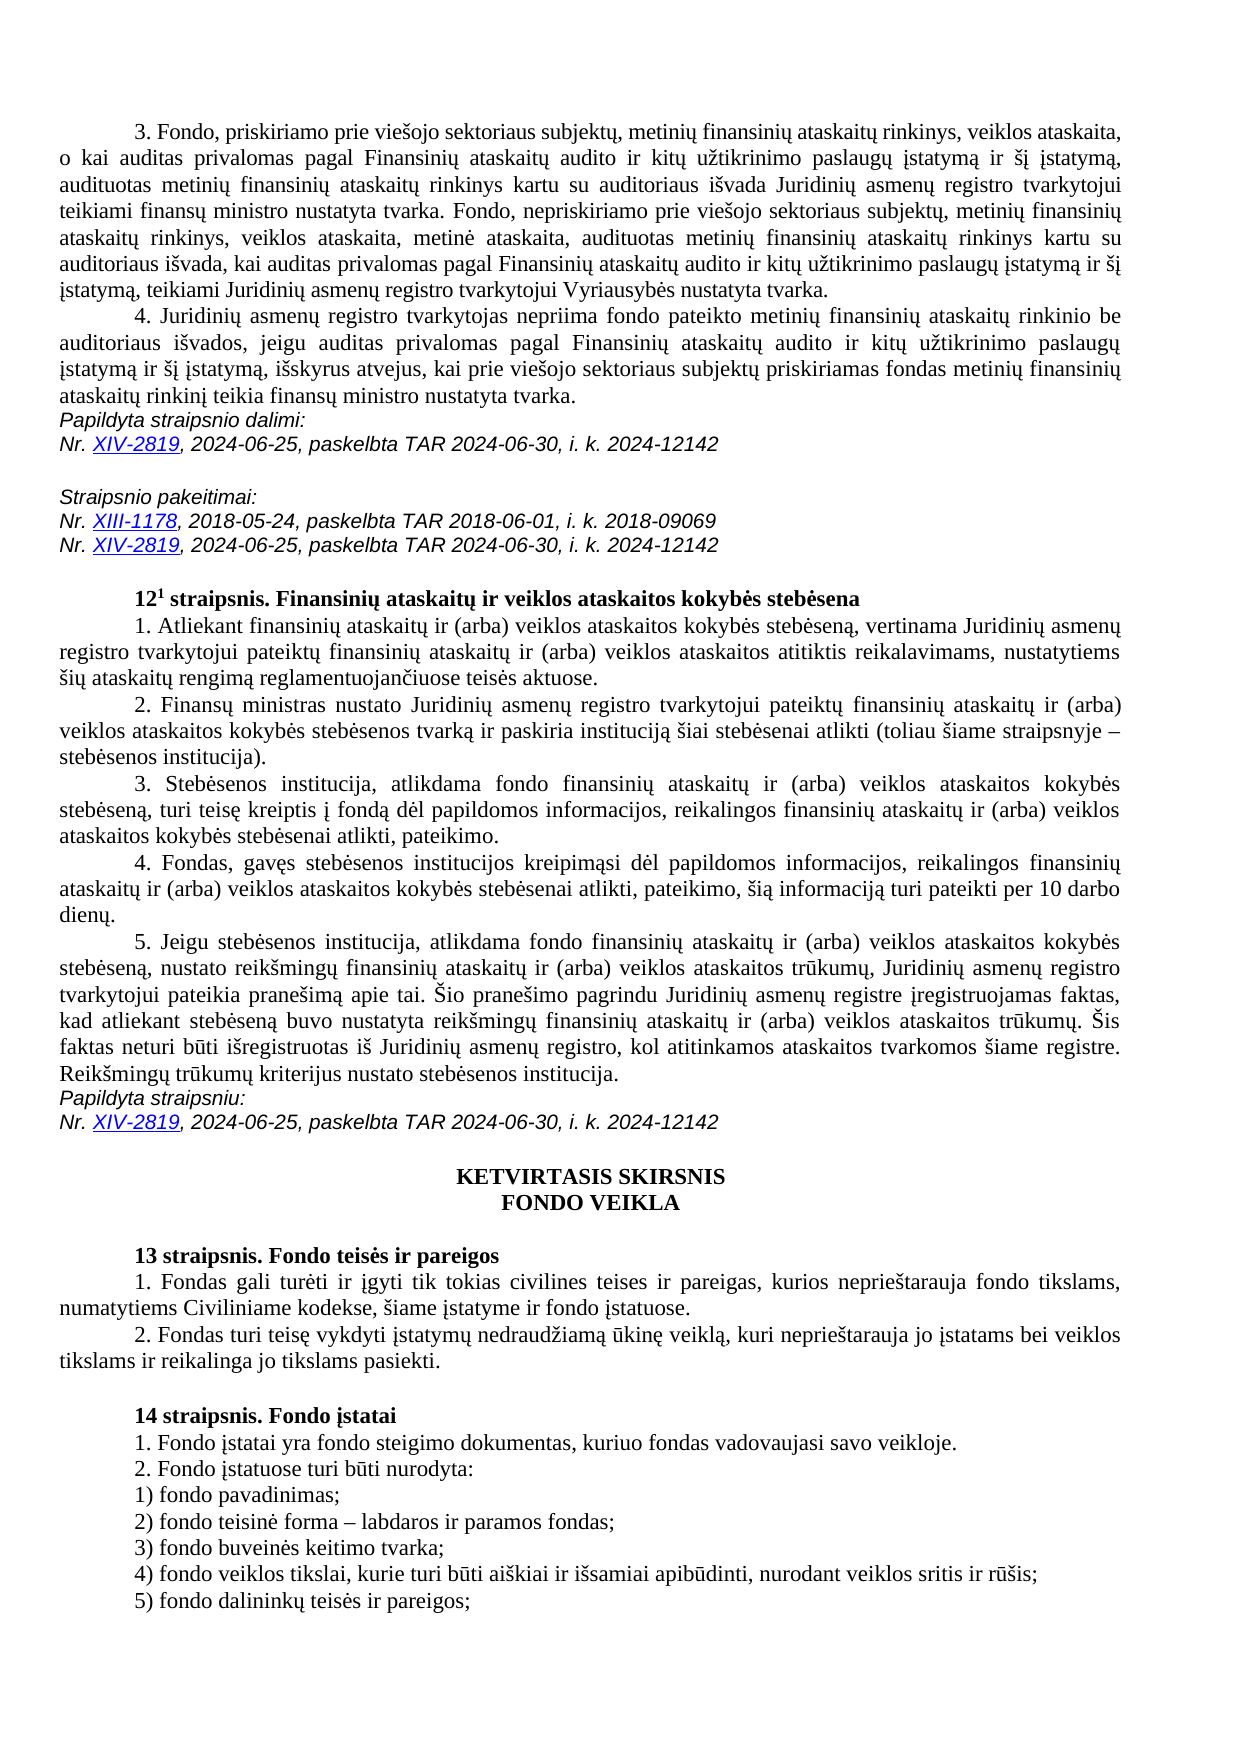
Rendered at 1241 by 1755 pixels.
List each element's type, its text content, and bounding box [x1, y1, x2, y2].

text 1) fondo pavadinimas; [59, 1481, 1122, 1508]
text 3. Fondo, priskiriamo prie viešojo sektoriaus subjektų, metinių finansinių ataskaitų rinkinys, veiklos ataskaita, o kai auditas privalomas pagal Finansinių ataskaitų audito ir kitų užtikrinimo paslaugų įstatymą ir šį įstatymą, audituotas metinių finansinių ataskaitų rinkinys kartu su auditoriaus išvada Juridinių asmenų registro tvarkytojui teikiami finansų ministro nustatyta tvarka. Fondo, nepriskiriamo prie viešojo sektoriaus subjektų, metinių finansinių ataskaitų rinkinys, veiklos ataskaita, metinė ataskaita, audituotas metinių finansinių ataskaitų rinkinys kartu su auditoriaus išvada, kai auditas privalomas pagal Finansinių ataskaitų audito ir kitų užtikrinimo paslaugų įstatymą ir šį įstatymą, teikiami Juridinių asmenų registro tvarkytojui Vyriausybės nustatyta tvarka. [59, 118, 1122, 303]
text 1. Fondo įstatai yra fondo steigimo dokumentas, kuriuo fondas vadovaujasi savo veikloje. [59, 1429, 1122, 1455]
text 121 straipsnis. Finansinių ataskaitų ir veiklos ataskaitos kokybės stebėsena [59, 585, 1122, 612]
text Papildyta straipsnio dalimi: [59, 408, 1122, 432]
text 5) fondo dalininkų teisės ir pareigos; [59, 1587, 1122, 1613]
text 2. Fondas turi teisę vykdyti įstatymų nedraudžiamą ūkinę veiklą, kuri neprieštarauja jo įstatams bei veiklos tikslams ir reikalinga jo tikslams pasiekti. [59, 1321, 1122, 1373]
text Nr. XIII-1178, 2018-05-24, paskelbta TAR 2018-06-01, i. k. 2018-09069 [59, 509, 1122, 533]
text 1. Fondas gali turėti ir įgyti tik tokias civilines teises ir pareigas, kurios neprieštarauja fondo tikslams, numatytiems Civiliniame kodekse, šiame įstatyme ir fondo įstatuose. [59, 1268, 1122, 1321]
text 5. Jeigu stebėsenos institucija, atlikdama fondo finansinių ataskaitų ir (arba) veiklos ataskaitos kokybės stebėseną, nustato reikšmingų finansinių ataskaitų ir (arba) veiklos ataskaitos trūkumų, Juridinių asmenų registro tvarkytojui pateikia pranešimą apie tai. Šio pranešimo pagrindu Juridinių asmenų registre įregistruojamas faktas, kad atliekant stebėseną buvo nustatyta reikšmingų finansinių ataskaitų ir (arba) veiklos ataskaitos trūkumų. Šis faktas neturi būti išregistruotas iš Juridinių asmenų registro, kol atitinkamos ataskaitos tvarkomos šiame registre. Reikšmingų trūkumų kriterijus nustato stebėsenos institucija. [59, 928, 1122, 1086]
text 2. Fondo įstatuose turi būti nurodyta: [59, 1455, 1122, 1481]
text Papildyta straipsniu: [59, 1086, 1122, 1110]
text 2) fondo teisinė forma – labdaros ir paramos fondas; [59, 1508, 1122, 1534]
text 1. Atliekant finansinių ataskaitų ir (arba) veiklos ataskaitos kokybės stebėseną, vertinama Juridinių asmenų registro tvarkytojui pateiktų finansinių ataskaitų ir (arba) veiklos ataskaitos atitiktis reikalavimams, nustatytiems šių ataskaitų rengimą reglamentuojančiuose teisės aktuose. [59, 612, 1122, 691]
text Nr. XIV-2819, 2024-06-25, paskelbta TAR 2024-06-30, i. k. 2024-12142 [59, 533, 1122, 557]
text KETVIRTASIS SKIRSNIS [59, 1163, 1122, 1189]
text FONDO VEIKLA [59, 1189, 1122, 1215]
text 3. Stebėsenos institucija, atlikdama fondo finansinių ataskaitų ir (arba) veiklos ataskaitos kokybės stebėseną, turi teisę kreiptis į fondą dėl papildomos informacijos, reikalingos finansinių ataskaitų ir (arba) veiklos ataskaitos kokybės stebėsenai atlikti, pateikimo. [59, 770, 1122, 849]
text 4. Fondas, gavęs stebėsenos institucijos kreipimąsi dėl papildomos informacijos, reikalingos finansinių ataskaitų ir (arba) veiklos ataskaitos kokybės stebėsenai atlikti, pateikimo, šią informaciją turi pateikti per 10 darbo dienų. [59, 849, 1122, 928]
text 2. Finansų ministras nustato Juridinių asmenų registro tvarkytojui pateiktų finansinių ataskaitų ir (arba) veiklos ataskaitos kokybės stebėsenos tvarką ir paskiria instituciją šiai stebėsenai atlikti (toliau šiame straipsnyje – stebėsenos institucija). [59, 691, 1122, 770]
text Straipsnio pakeitimai: [59, 485, 1122, 509]
text 3) fondo buveinės keitimo tvarka; [59, 1534, 1122, 1560]
text Nr. XIV-2819, 2024-06-25, paskelbta TAR 2024-06-30, i. k. 2024-12142 [59, 432, 1122, 456]
text 4. Juridinių asmenų registro tvarkytojas nepriima fondo pateikto metinių finansinių ataskaitų rinkinio be auditoriaus išvados, jeigu auditas privalomas pagal Finansinių ataskaitų audito ir kitų užtikrinimo paslaugų įstatymą ir šį įstatymą, išskyrus atvejus, kai prie viešojo sektoriaus subjektų priskiriamas fondas metinių finansinių ataskaitų rinkinį teikia finansų ministro nustatyta tvarka. [59, 303, 1122, 408]
text 4) fondo veiklos tikslai, kurie turi būti aiškiai ir išsamiai apibūdinti, nurodant veiklos sritis ir rūšis; [59, 1560, 1122, 1587]
text 13 straipsnis. Fondo teisės ir pareigos [59, 1242, 1122, 1268]
text 14 straipsnis. Fondo įstatai [59, 1402, 1122, 1429]
text Nr. XIV-2819, 2024-06-25, paskelbta TAR 2024-06-30, i. k. 2024-12142 [59, 1110, 1122, 1134]
